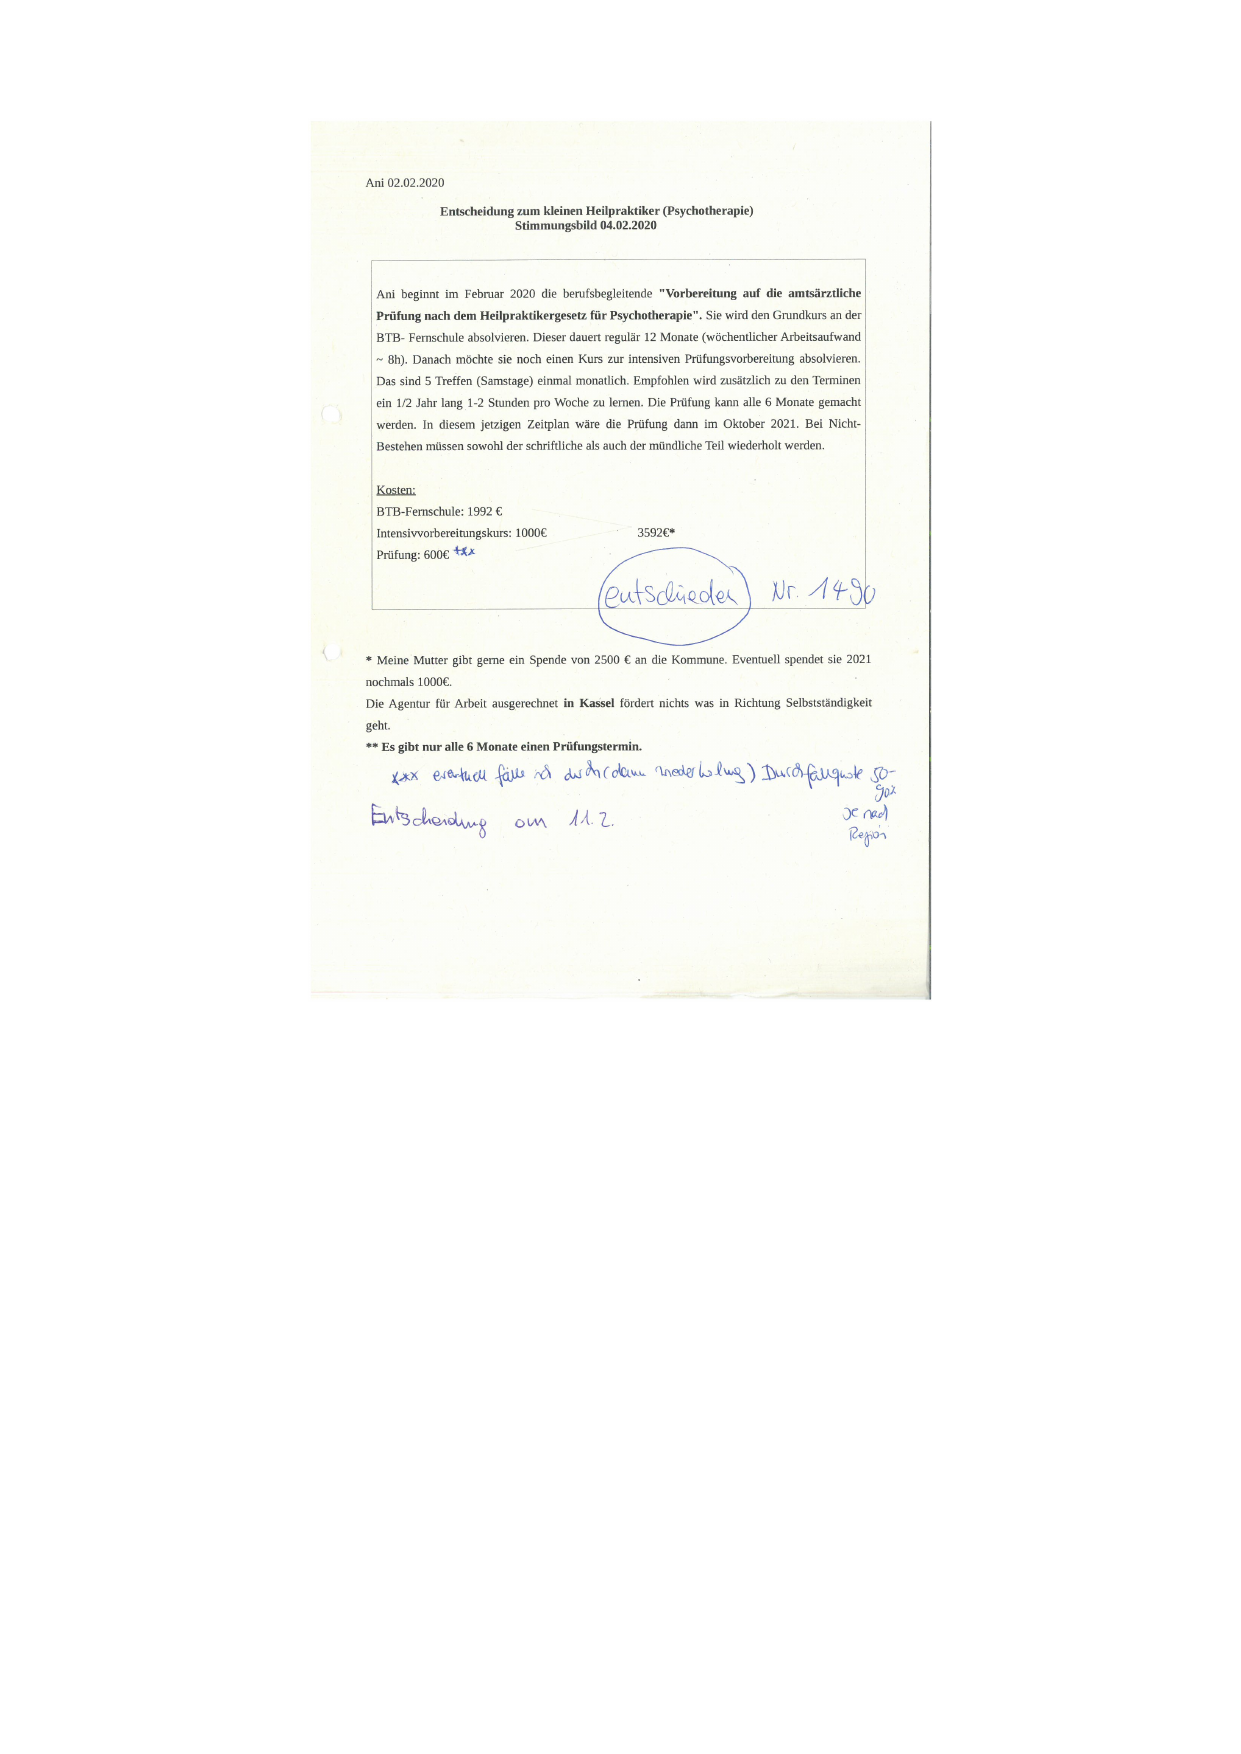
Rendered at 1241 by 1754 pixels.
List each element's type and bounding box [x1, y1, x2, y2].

picture [307, 118, 933, 1002]
